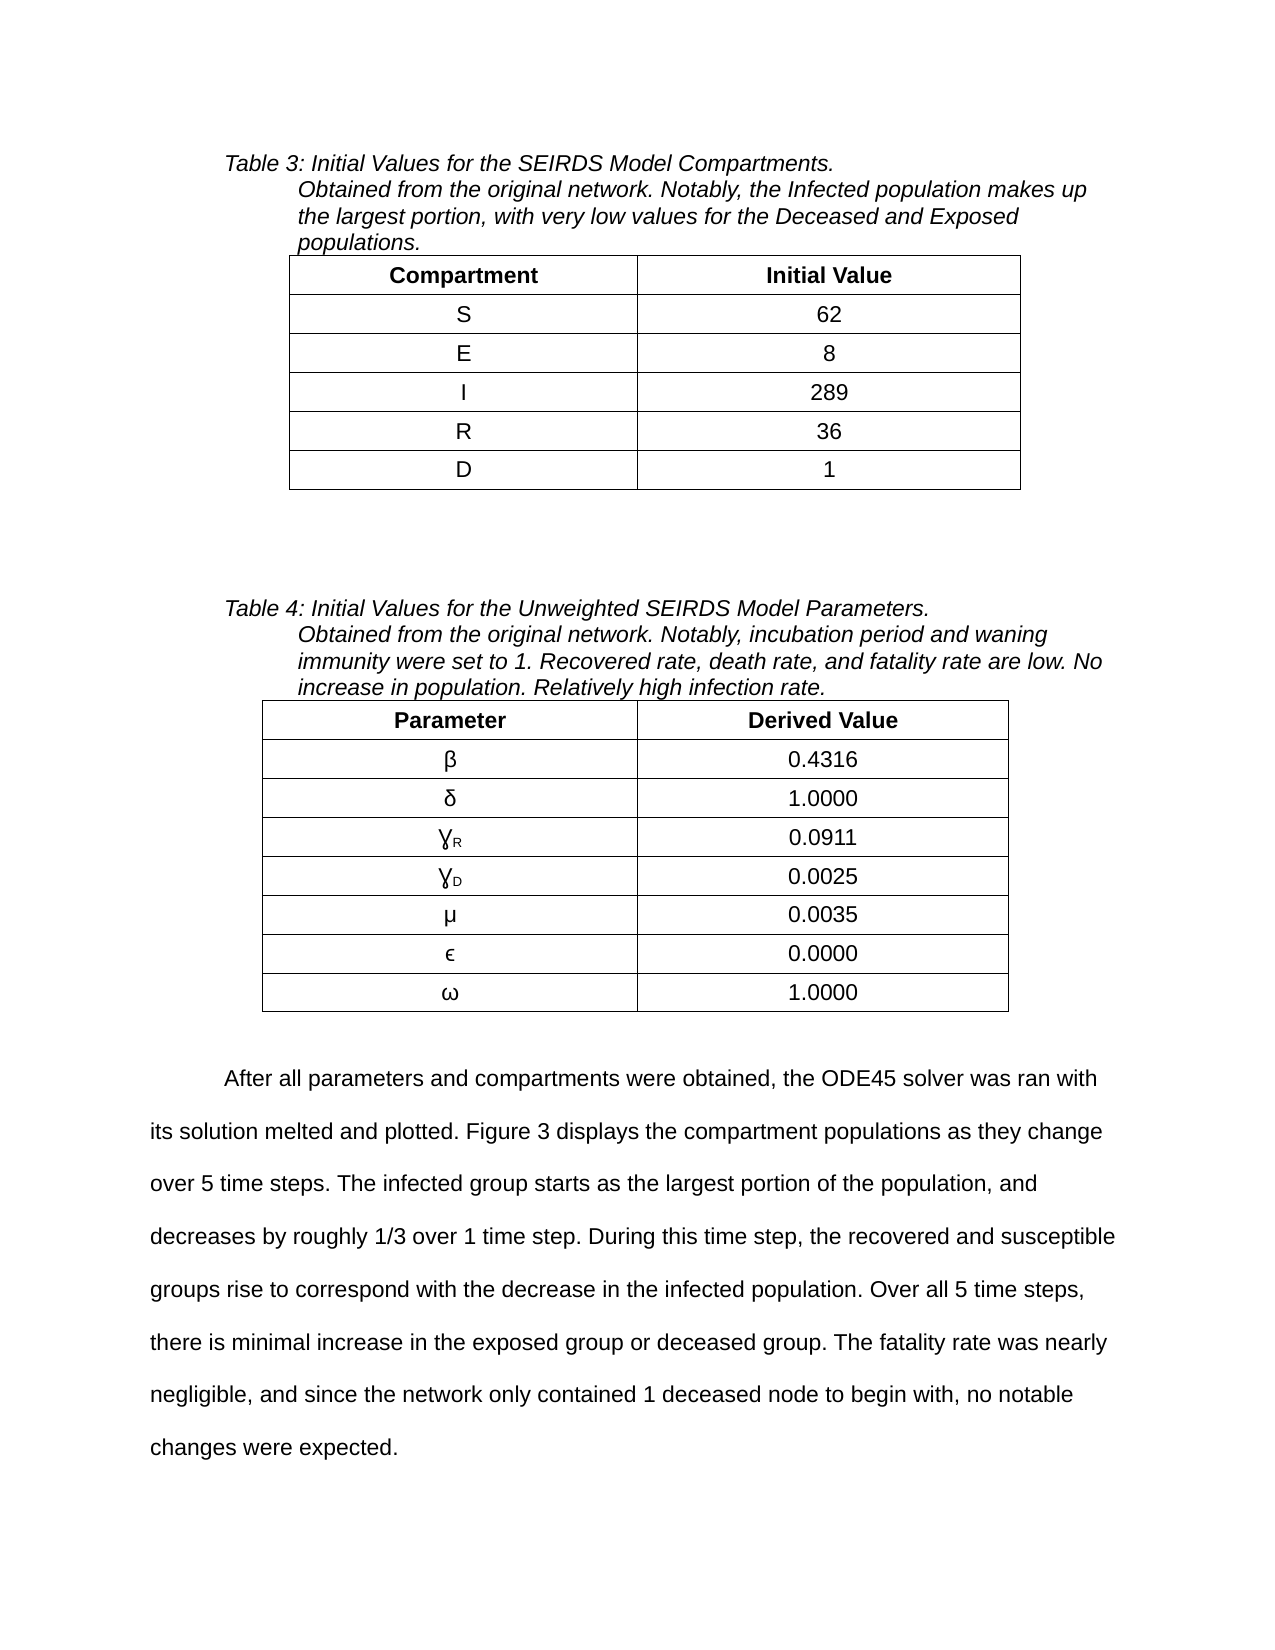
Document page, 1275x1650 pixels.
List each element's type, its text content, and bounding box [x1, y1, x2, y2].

table_cell D [290, 451, 637, 488]
text After all parameters and compartments were obtained, the ODE45 solver was ran with its solution melted and plotted. Figure 3 displays the compartment populations as they change over 5 time steps. The infected group starts as the largest portion of the population, and decreases by roughly 1/3 over 1 time step. During this time step, the recovered and susceptible groups rise to correspond with the decrease in the infected population. Over all 5 time steps, there is minimal increase in the exposed group or deceased group. The fatality rate was nearly negligible, and since the network only contained 1 deceased node to begin with, no notable changes were expected. [150, 1065, 1125, 1460]
table_cell 1.0000 [638, 779, 1008, 817]
table_cell δ [263, 779, 637, 817]
text Obtained from the original network. Notably, incubation period and waning immunity were set to 1. Recovered rate, death rate, and fatality rate are low. No increase in population. Relatively high infection rate. [150, 621, 1125, 700]
table_cell ƔD [263, 857, 637, 895]
text Obtained from the original network. Notably, the Infected population makes up the largest portion, with very low values for the Deceased and Exposed populations. [150, 176, 1125, 255]
table_cell 0.4316 [638, 740, 1008, 778]
table_cell 0.0000 [638, 935, 1008, 972]
table_cell β [263, 740, 637, 778]
table_header Initial Value [638, 256, 1020, 294]
table_cell 1 [638, 451, 1020, 488]
text Table 3: Initial Values for the SEIRDS Model Compartments. [150, 150, 1125, 176]
table_header Derived Value [638, 701, 1008, 739]
text Table 4: Initial Values for the Unweighted SEIRDS Model Parameters. [150, 595, 1125, 621]
table_cell μ [263, 896, 637, 933]
table_header Compartment [290, 256, 637, 294]
table_cell 1.0000 [638, 974, 1008, 1011]
table_cell 289 [638, 373, 1020, 411]
table_cell I [290, 373, 637, 411]
table_cell R [290, 412, 637, 450]
table_cell 0.0035 [638, 896, 1008, 933]
table_cell 62 [638, 295, 1020, 333]
table_cell S [290, 295, 637, 333]
table_cell 0.0025 [638, 857, 1008, 895]
table_header Parameter [263, 701, 637, 739]
table_cell 8 [638, 334, 1020, 372]
table_cell E [290, 334, 637, 372]
table_cell ϵ [263, 935, 637, 972]
table_cell 36 [638, 412, 1020, 450]
table_cell 0.0911 [638, 818, 1008, 856]
table_cell ƔR [263, 818, 637, 856]
table_cell ω [263, 974, 637, 1011]
